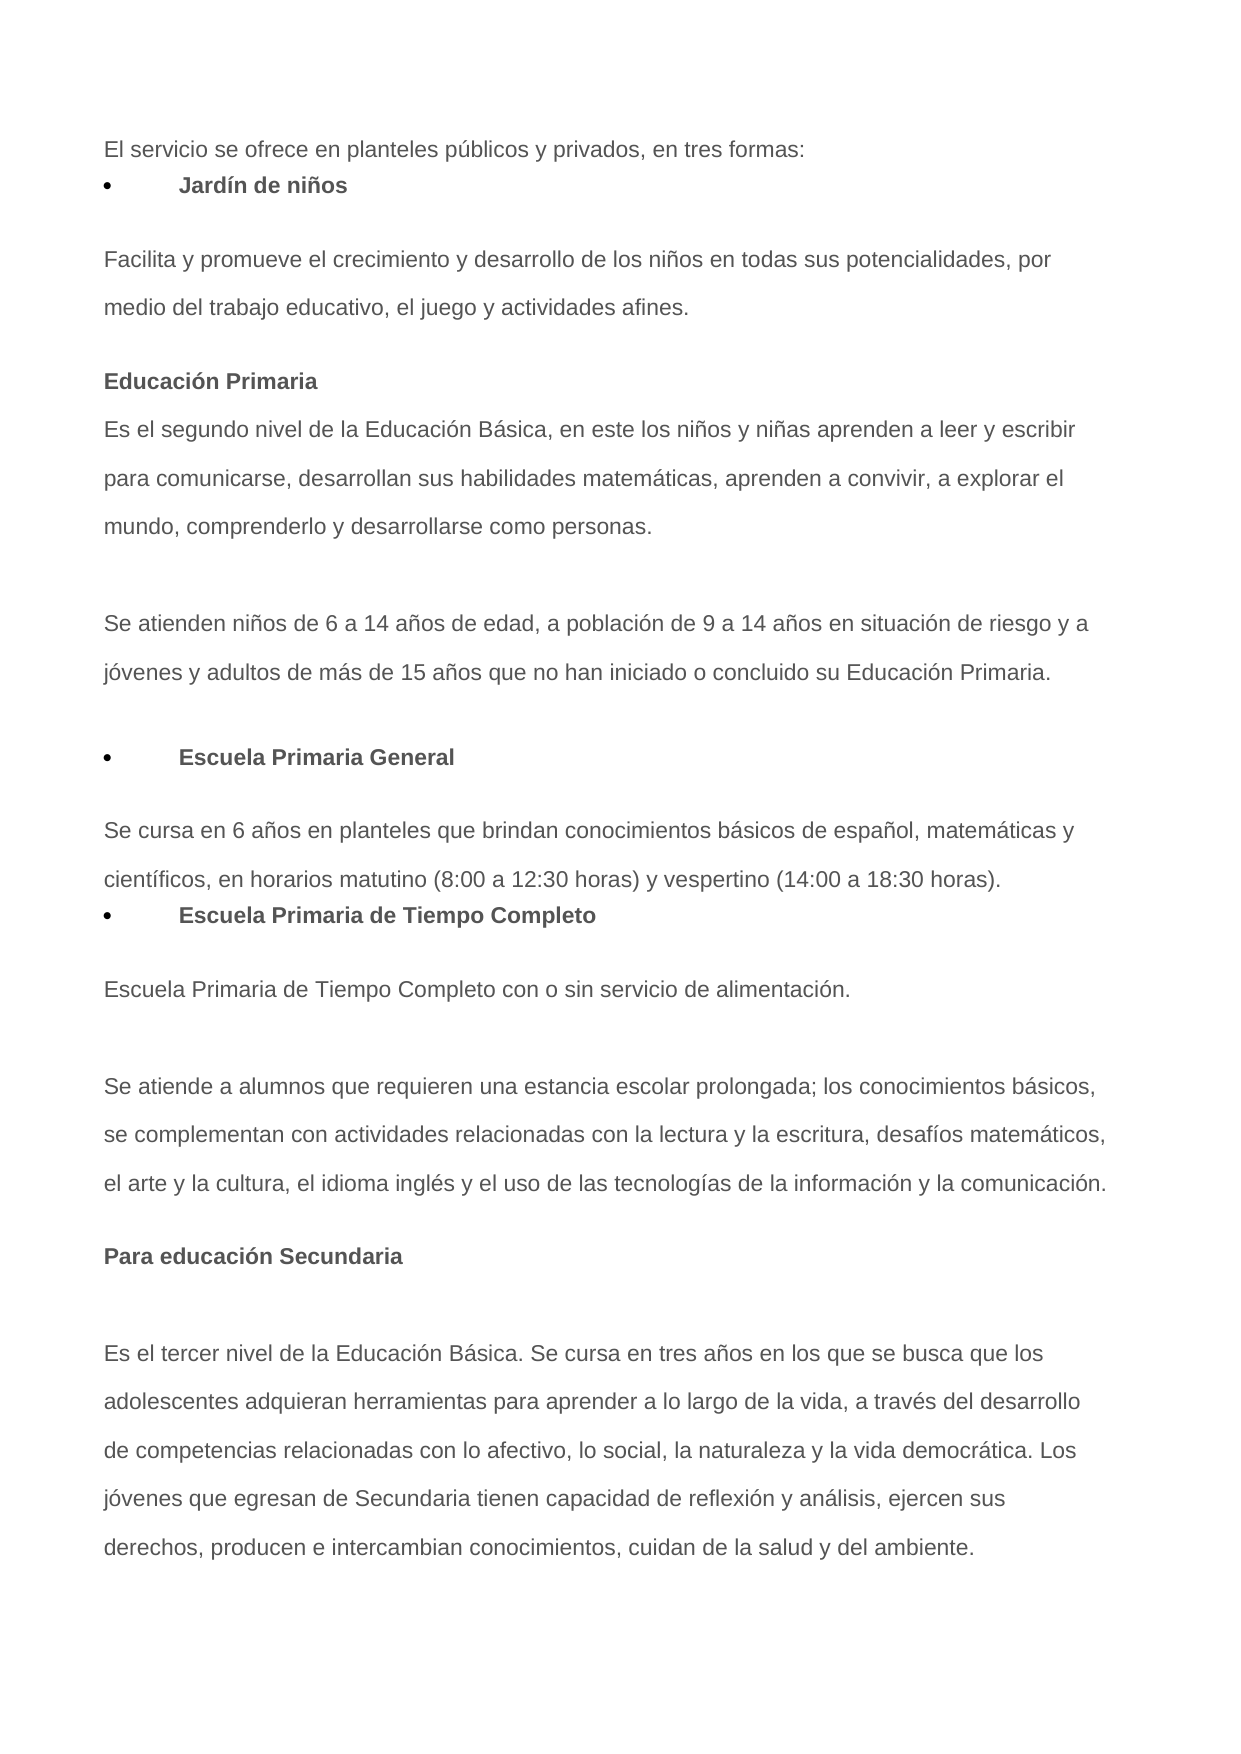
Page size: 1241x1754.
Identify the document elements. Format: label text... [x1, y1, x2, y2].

text Escuela Primaria de Tiempo Completo con o sin servicio de alimentación. Se atiende a alumnos que requieren una estancia escolar prolongada; los conocimientos básicos, se complementan con actividades relacionadas con la lectura y la escritura, desafíos matemáticos, el arte y la cultura, el idioma inglés y el uso de las tecnologías de la información y la comunicación. [103, 954, 1107, 1196]
text Facilita y promueve el crecimiento y desarrollo de los niños en todas sus potencialidades, por medio del trabajo educativo, el juego y actividades afines. [103, 224, 1107, 321]
text Educación Primaria Es el segundo nivel de la Educación Básica, en este los niños y niñas aprenden a leer y escribir para comunicarse, desarrollan sus habilidades matemáticas, aprenden a convivir, a explorar el mundo, comprenderlo y desarrollarse como personas. Se atienden niños de 6 a 14 años de edad, a población de 9 a 14 años en situación de riesgo y a jóvenes y adultos de más de 15 años que no han iniciado o concluido su Educación Primaria. [103, 346, 1107, 733]
text El servicio se ofrece en planteles públicos y privados, en tres formas: [103, 114, 1107, 162]
list Jardín de niños [103, 172, 1107, 199]
list Escuela Primaria de Tiempo Completo [103, 902, 1107, 929]
text Para educación Secundaria Es el tercer nivel de la Educación Básica. Se cursa en tres años en los que se busca que los adolescentes adquieran herramientas para aprender a lo largo de la vida, a través del desarrollo de competencias relacionadas con lo afectivo, lo social, la naturaleza y la vida democrática. Los jóvenes que egresan de Secundaria tienen capacidad de reflexión y análisis, ejercen sus derechos, producen e intercambian conocimientos, cuidan de la salud y del ambiente. [103, 1221, 1107, 1560]
list Escuela Primaria General [103, 744, 1107, 770]
text Se cursa en 6 años en planteles que brindan conocimientos básicos de español, matemáticas y científicos, en horarios matutino (8:00 a 12:30 horas) y vespertino (14:00 a 18:30 horas). [103, 795, 1107, 892]
